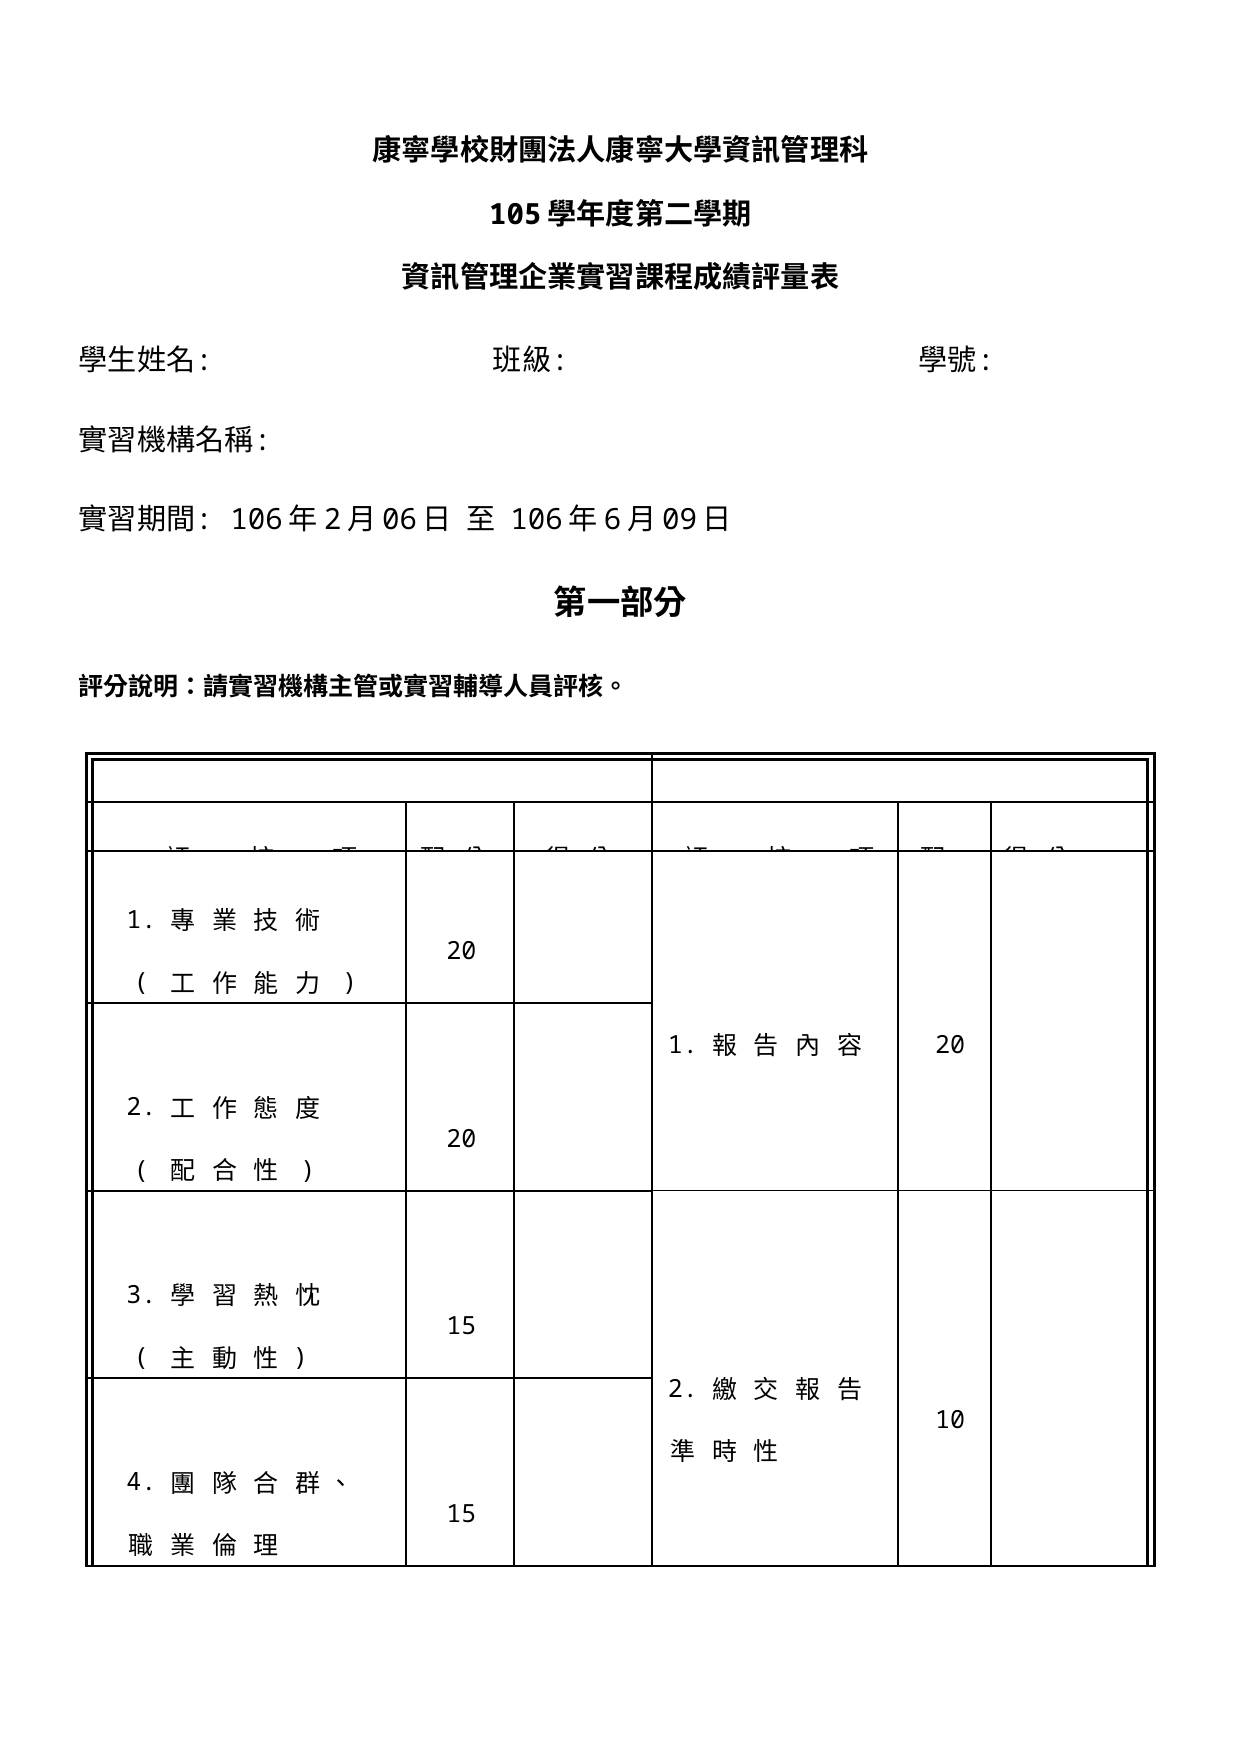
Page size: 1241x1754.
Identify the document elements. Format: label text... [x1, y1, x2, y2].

text 學生姓名: 班級: 學號: [78, 336, 1162, 378]
table_cell 20 [407, 852, 513, 1002]
text 實習機構名稱: [78, 416, 1162, 458]
table_cell [515, 1004, 651, 1189]
table_header 實習工作報告成績 [653, 755, 1151, 801]
table_cell 2.繳交報告準時性 [653, 1191, 897, 1564]
table_cell 20 [899, 852, 990, 1189]
table_cell 4.團隊合群、職業倫理 [94, 1379, 405, 1564]
text 實習期間: 106年2月06日 至 106年6月09日 [78, 496, 1162, 538]
text 第一部分 [78, 576, 1162, 624]
table_cell 10 [899, 1191, 990, 1564]
table_cell 15 [407, 1379, 513, 1564]
table_header 實習工作報告成績 [653, 761, 1146, 801]
table_cell [515, 1192, 651, 1377]
table_cell 2.工作態度(配合性) [94, 1004, 405, 1189]
table_cell 3.學習熱忱(主動性) [94, 1192, 405, 1377]
table_cell 得分 [992, 803, 1146, 850]
table_cell 15 [407, 1192, 513, 1377]
table_cell 配分 [899, 803, 990, 850]
table_header 工作表現成績 [89, 755, 651, 801]
table_cell [515, 852, 651, 1002]
text 105學年度第二學期 [78, 190, 1162, 233]
text 資訊管理企業實習課程成績評量表 [78, 254, 1162, 296]
table_cell 評 核 項 目 [94, 803, 405, 850]
table_cell 得分 [515, 803, 651, 850]
table_cell [992, 852, 1146, 1189]
table_cell 評 核 項 目 [653, 803, 897, 850]
table_cell 配分 [407, 803, 513, 850]
text 康寧學校財團法人康寧大學資訊管理科 [78, 127, 1162, 169]
table_cell 20 [407, 1004, 513, 1189]
table_cell [515, 1379, 651, 1564]
table_cell [992, 1191, 1146, 1564]
text 評分說明：請實習機構主管或實習輔導人員評核。 [78, 667, 1162, 703]
table_cell 1.報告內容 [653, 852, 897, 1189]
table_header 工作表現成績 [94, 761, 651, 801]
table_cell 1.專業技術(工作能力) [94, 852, 405, 1002]
